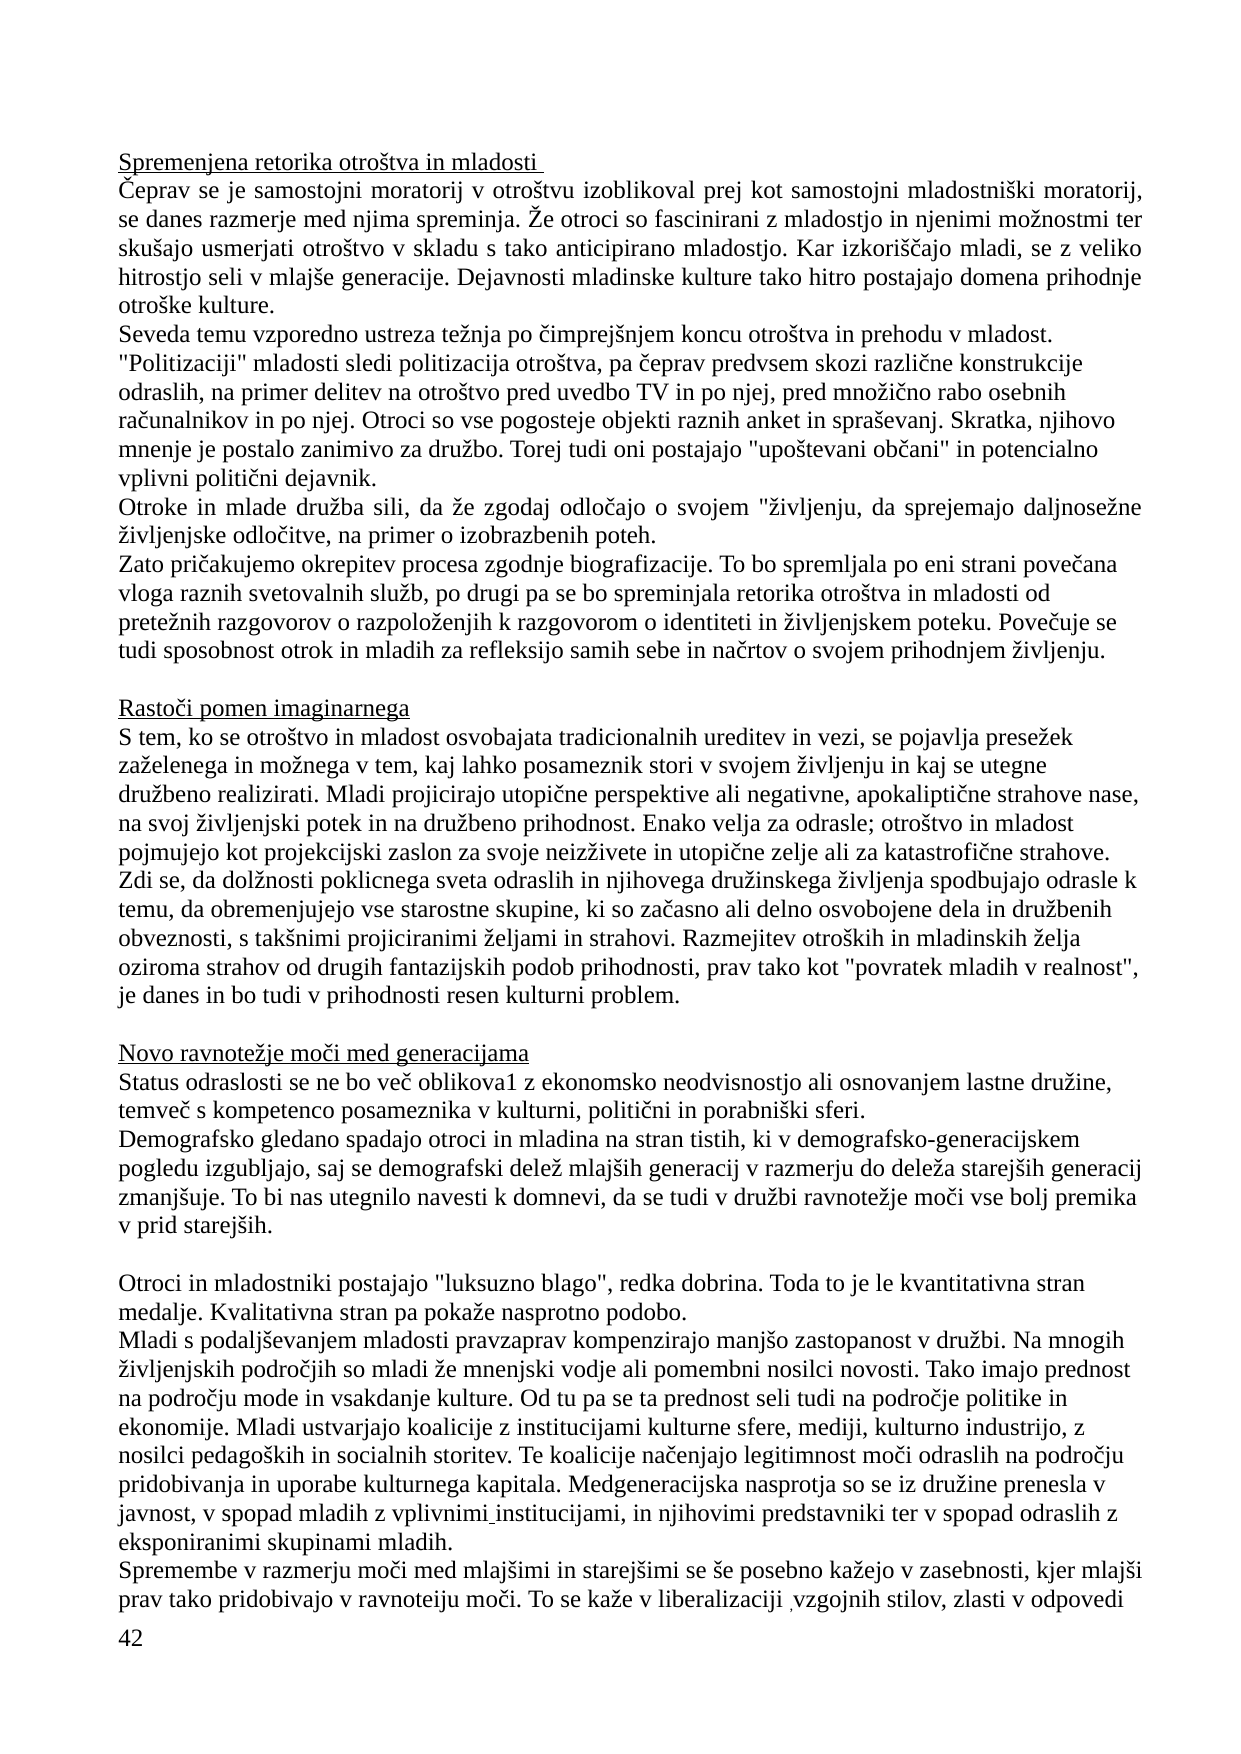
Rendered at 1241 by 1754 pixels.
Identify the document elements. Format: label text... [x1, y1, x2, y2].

text S tem, ko se otroštvo in mladost osvobajata tradicionalnih ureditev in vezi, se pojavlja presežek zaželenega in možnega v tem, kaj lahko posameznik stori v svojem življenju in kaj se utegne družbeno realizirati. Mladi projicirajo utopične perspektive ali negativne, apokaliptične strahove nase, na svoj življenjski potek in na družbeno prihodnost. Enako velja za odrasle; otroštvo in mladost pojmujejo kot projekcijski zaslon za svoje neizživete in utopične zelje ali za katastrofične strahove. Zdi se, da dolžnosti poklicnega sveta odraslih in njihovega družinskega življenja spodbujajo odrasle k temu, da obremenjujejo vse starostne skupine, ki so začasno ali delno osvobojene dela in družbenih obveznosti, s takšnimi projiciranimi željami in strahovi. Razmejitev otroških in mladinskih želja oziroma strahov od drugih fantazijskih podob prihodnosti, prav tako kot "povratek mladih v realnost", je danes in bo tudi v prihodnosti resen kulturni problem. [118, 722, 1144, 1009]
text Čeprav se je samostojni moratorij v otroštvu izoblikoval prej kot samostojni mladostniški moratorij, se danes razmerje med njima spreminja. Že otroci so fascinirani z mladostjo in njenimi možnostmi ter skušajo usmerjati otroštvo v skladu s tako anticipirano mladostjo. Kar izkoriščajo mladi, se z veliko hitrostjo seli v mlajše generacije. Dejavnosti mladinske kulture tako hitro postajajo domena prihodnje otroške kulture. [118, 176, 1144, 319]
text Seveda temu vzporedno ustreza težnja po čimprejšnjem koncu otroštva in prehodu v mladost. [118, 319, 1144, 348]
text Rastoči pomen imaginarnega [118, 693, 1144, 722]
text Mladi s podaljševanjem mladosti pravzaprav kompenzirajo manjšo zastopanost v družbi. Na mnogih življenjskih področjih so mladi že mnenjski vodje ali pomembni nosilci novosti. Tako imajo prednost na področju mode in vsakdanje kulture. Od tu pa se ta prednost seli tudi na področje politike in ekonomije. Mladi ustvarjajo koalicije z institucijami kulturne sfere, mediji, kulturno industrijo, z nosilci pedagoških in socialnih storitev. Te koalicije načenjajo legitimnost moči odraslih na področju pridobivanja in uporabe kulturnega kapitala. Medgeneracijska nasprotja so se iz družine prenesla v javnost, v spopad mladih z vplivnimi institucijami, in njihovimi predstavniki ter v spopad odraslih z eksponiranimi skupinami mladih. [118, 1326, 1144, 1556]
text Demografsko gledano spadajo otroci in mladina na stran tistih, ki v demografsko-generacijskem pogledu izgubljajo, saj se demografski delež mlajših generacij v razmerju do deleža starejših generacij zmanjšuje. To bi nas utegnilo navesti k domnevi, da se tudi v družbi ravnotežje moči vse bolj premika v prid starejših. [118, 1124, 1144, 1239]
text Spremenjena retorika otroštva in mladosti [118, 147, 1144, 176]
text Novo ravnotežje moči med generacijama [118, 1038, 1144, 1067]
text Spremembe v razmerju moči med mlajšimi in starejšimi se še posebno kažejo v zasebnosti, kjer mlajši prav tako pridobivajo v ravnoteiju moči. To se kaže v liberalizaciji ,vzgojnih stilov, zlasti v odpovedi [118, 1556, 1144, 1613]
text Otroci in mladostniki postajajo "luksuzno blago", redka dobrina. Toda to je le kvantitativna stran medalje. Kvalitativna stran pa pokaže nasprotno podobo. [118, 1268, 1144, 1326]
text Status odraslosti se ne bo več oblikova1 z ekonomsko neodvisnostjo ali osnovanjem lastne družine, temveč s kompetenco posameznika v kulturni, politični in porabniški sferi. [118, 1067, 1144, 1124]
text "Politizaciji" mladosti sledi politizacija otroštva, pa čeprav predvsem skozi različne konstrukcije odraslih, na primer delitev na otroštvo pred uvedbo TV in po njej, pred množično rabo osebnih računalnikov in po njej. Otroci so vse pogosteje objekti raznih anket in spraševanj. Skratka, njihovo mnenje je postalo zanimivo za družbo. Torej tudi oni postajajo "upoštevani občani" in potencialno vplivni politični dejavnik. [118, 348, 1144, 492]
text Zato pričakujemo okrepitev procesa zgodnje biografizacije. To bo spremljala po eni strani povečana vloga raznih svetovalnih služb, po drugi pa se bo spreminjala retorika otroštva in mladosti od pretežnih razgovorov o razpoloženjih k razgovorom o identiteti in življenjskem poteku. Povečuje se tudi sposobnost otrok in mladih za refleksijo samih sebe in načrtov o svojem prihodnjem življenju. [118, 549, 1144, 664]
text Otroke in mlade družba sili, da že zgodaj odločajo o svojem "življenju, da sprejemajo daljnosežne življenjske odločitve, na primer o izobrazbenih poteh. [118, 492, 1144, 549]
